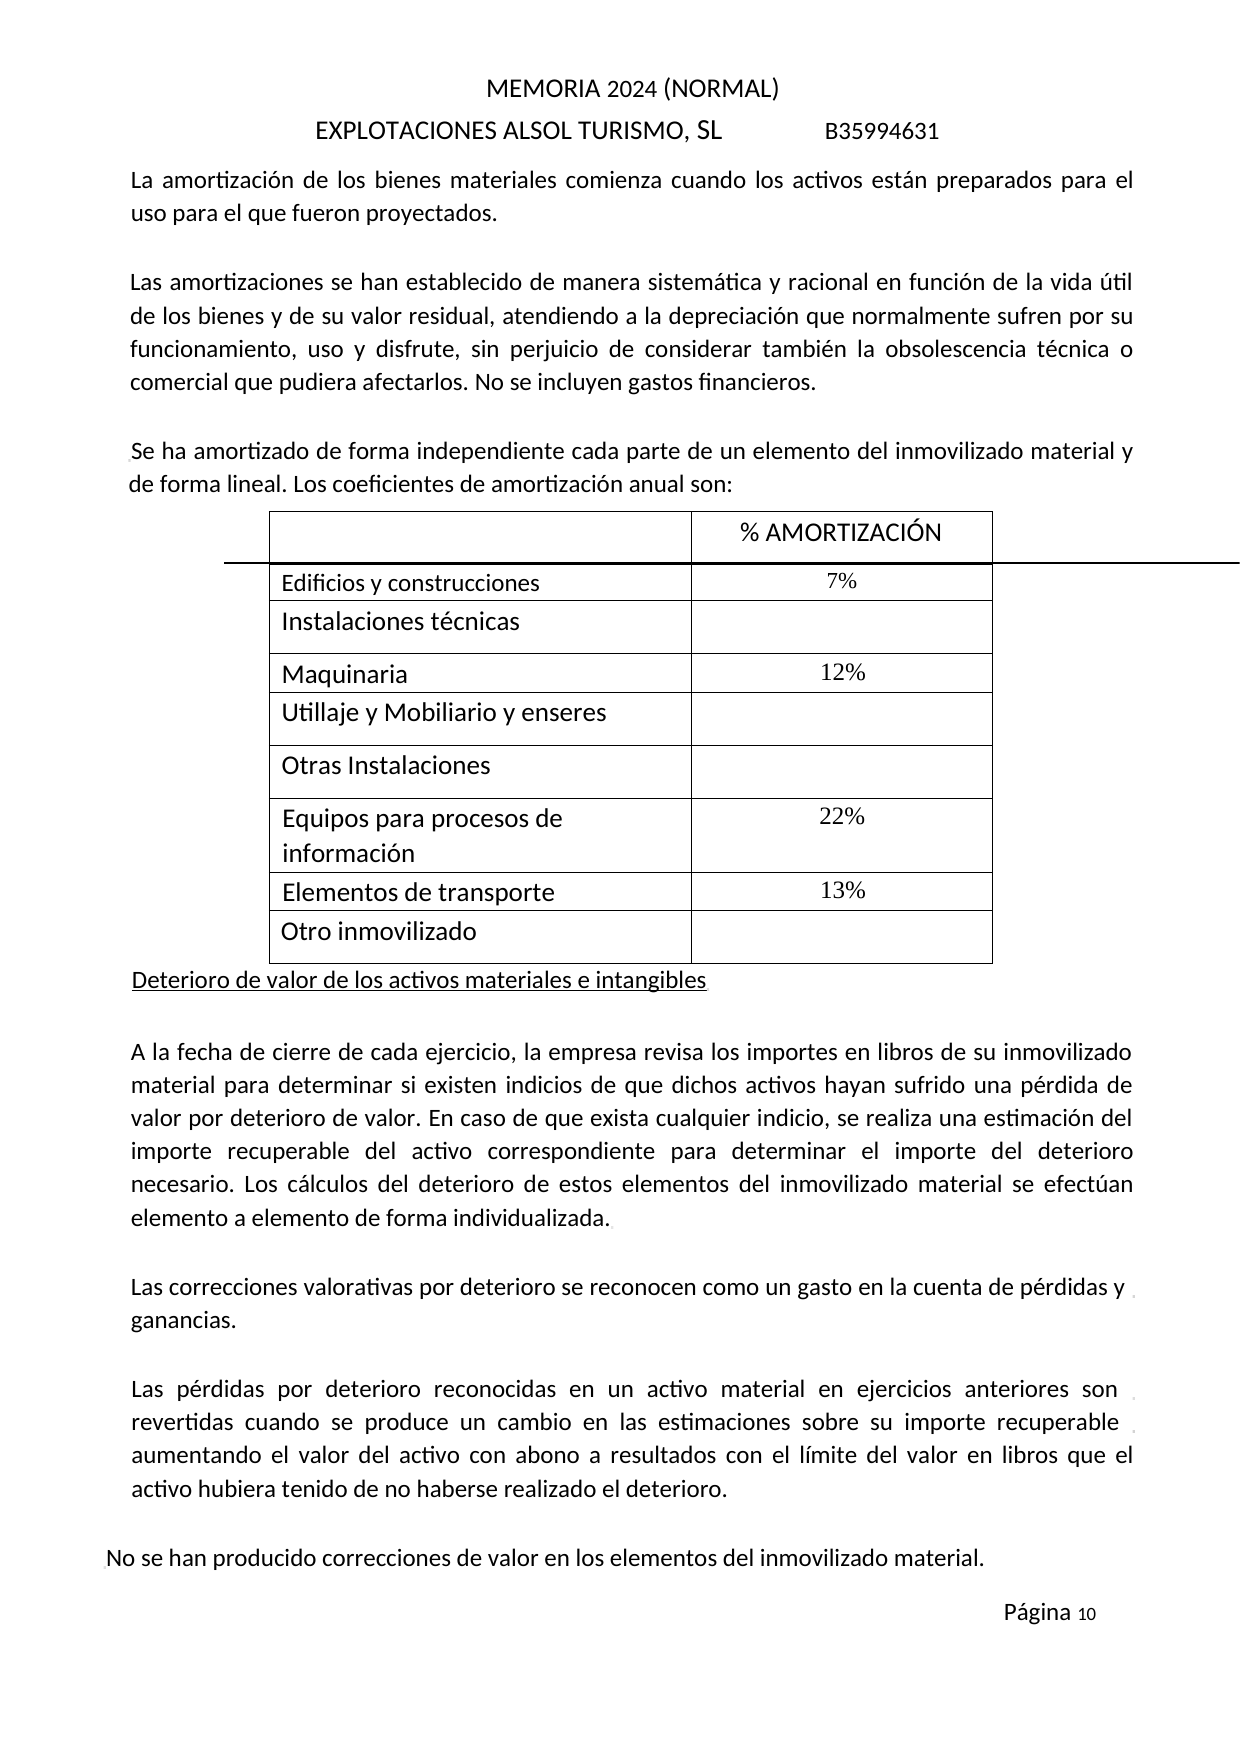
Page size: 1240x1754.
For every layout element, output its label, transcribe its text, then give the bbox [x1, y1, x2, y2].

text Las correcciones valorativas por deterioro se reconocen como un gasto en la cuenta de pérdidas y ganancias. [131, 1271, 1135, 1334]
table_cell [692, 911, 992, 963]
table_cell Instalaciones técnicas [270, 601, 691, 653]
text Las pérdidas por deterioro reconocidas en un activo material en ejercicios anteriores son revertidas cuando se produce un cambio en las estimaciones sobre su importe recuperable aumentando el valor del activo con abono a resultados con el límite del valor en libros que el activo hubiera tenido de no haberse realizado el deterioro. [131, 1373, 1135, 1503]
table_cell Utillaje y Mobiliario y enseres [270, 693, 691, 745]
table_cell 12% [692, 654, 992, 692]
table_cell Edificios y construcciones [270, 565, 691, 600]
table_cell Elementos de transporte [270, 873, 691, 910]
table_cell Otras Instalaciones [270, 746, 691, 798]
table_cell Maquinaria [270, 654, 691, 692]
table_cell Equipos para procesos de información [270, 799, 691, 872]
table_header % AMORTIZACIÓN [692, 512, 992, 562]
table_cell [692, 601, 992, 653]
table_cell 22% [692, 799, 992, 872]
text Se ha amortizado de forma independiente cada parte de un elemento del inmovilizado material y de forma lineal. Los coeficientes de amortización anual son: [128, 435, 1135, 499]
table_cell 13% [692, 873, 992, 910]
text A la fecha de cierre de cada ejercicio, la empresa revisa los importes en libros de su inmovilizado material para determinar si existen indicios de que dichos activos hayan sufrido una pérdida de valor por deterioro de valor. En caso de que exista cualquier indicio, se realiza una estimación del importe recuperable del activo correspondiente para determinar el importe del deterioro necesario. Los cálculos del deterioro de estos elementos del inmovilizado material se efectúan elemento a elemento de forma individualizada. [131, 1036, 1135, 1232]
text Las amortizaciones se han establecido de manera sistemática y racional en función de la vida útil de los bienes y de su valor residual, atendiendo a la depreciación que normalmente sufren por su funcionamiento, uso y disfrute, sin perjuicio de considerar también la obsolescencia técnica o comercial que pudiera afectarlos. No se incluyen gastos financieros. [130, 267, 1135, 397]
table_cell Otro inmovilizado [270, 911, 691, 963]
subtitle Deterioro de valor de los activos materiales e intangibles [132, 964, 1153, 994]
table_header [270, 512, 691, 562]
text La amortización de los bienes materiales comienza cuando los activos están preparados para el uso para el que fueron proyectados. [131, 164, 1135, 228]
text No se han producido correcciones de valor en los elementos del inmovilizado material. [103, 1542, 1135, 1572]
table_cell [692, 746, 992, 798]
table_cell 7% [692, 565, 992, 600]
table_cell [692, 693, 992, 745]
